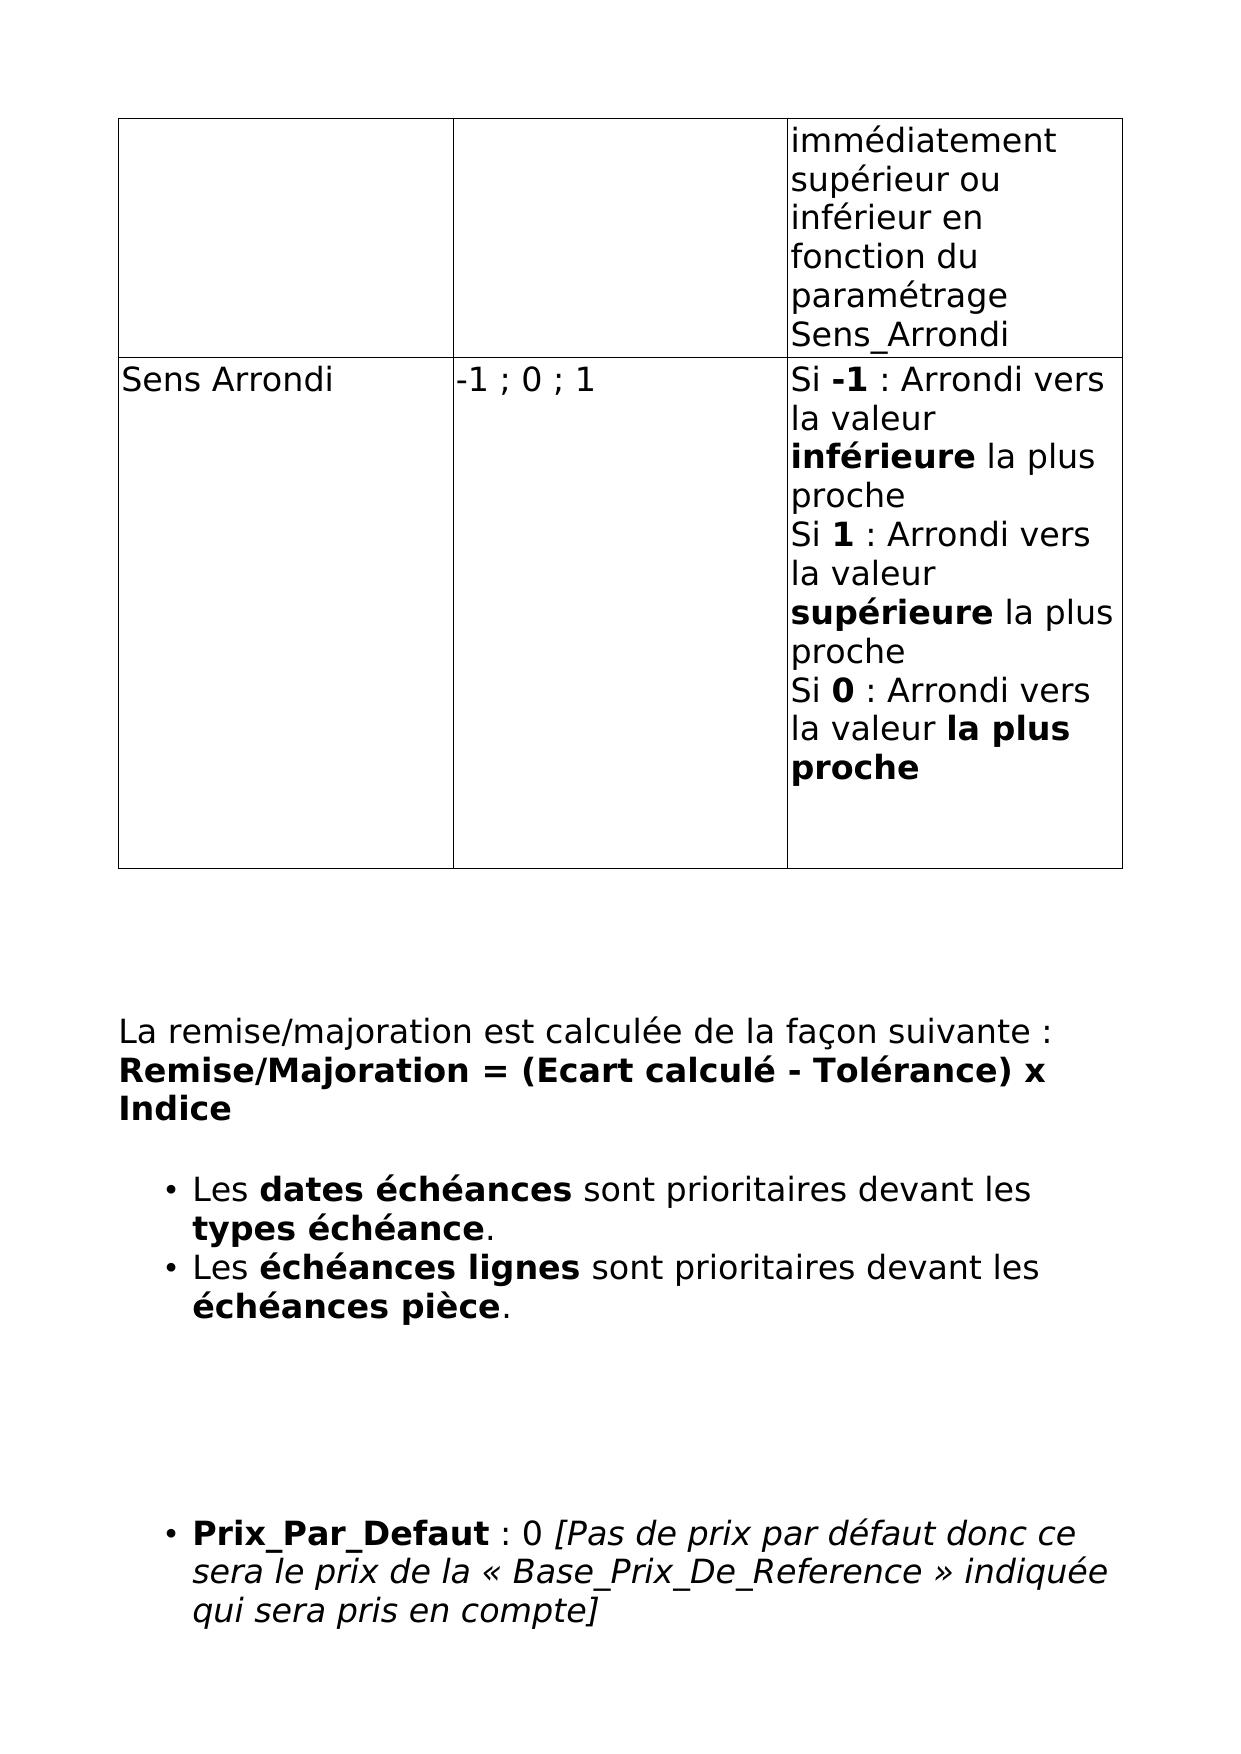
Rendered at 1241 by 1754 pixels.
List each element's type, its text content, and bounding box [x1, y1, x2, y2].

list Les échéances lignes sont prioritaires devant les échéances pièce. [177, 1248, 1122, 1326]
table_cell Si -1 : Arrondi vers la valeur inférieure la plus proche Si 1 : Arrondi vers la valeur supérieure la plus proche Si 0 : Arrondi vers la valeur la plus proche [788, 358, 1122, 868]
table_cell -1 ; 0 ; 1 [454, 358, 787, 868]
table_cell immédiatement supérieur ou inférieur en fonction du paramétrage Sens_Arrondi [788, 119, 1122, 357]
list Prix_Par_Defaut : 0 [Pas de prix par défaut donc ce sera le prix de la « Base_Prix_De_Reference » indiquée qui sera pris en compte] [177, 1514, 1122, 1631]
table_cell [454, 119, 787, 357]
table_cell [119, 119, 453, 357]
list Les dates échéances sont prioritaires devant les types échéance. [177, 1171, 1122, 1248]
table_cell Sens Arrondi [119, 358, 453, 868]
text La remise/majoration est calculée de la façon suivante : Remise/Majoration = (Ecart calculé - Tolérance) x Indice [118, 1012, 1122, 1129]
